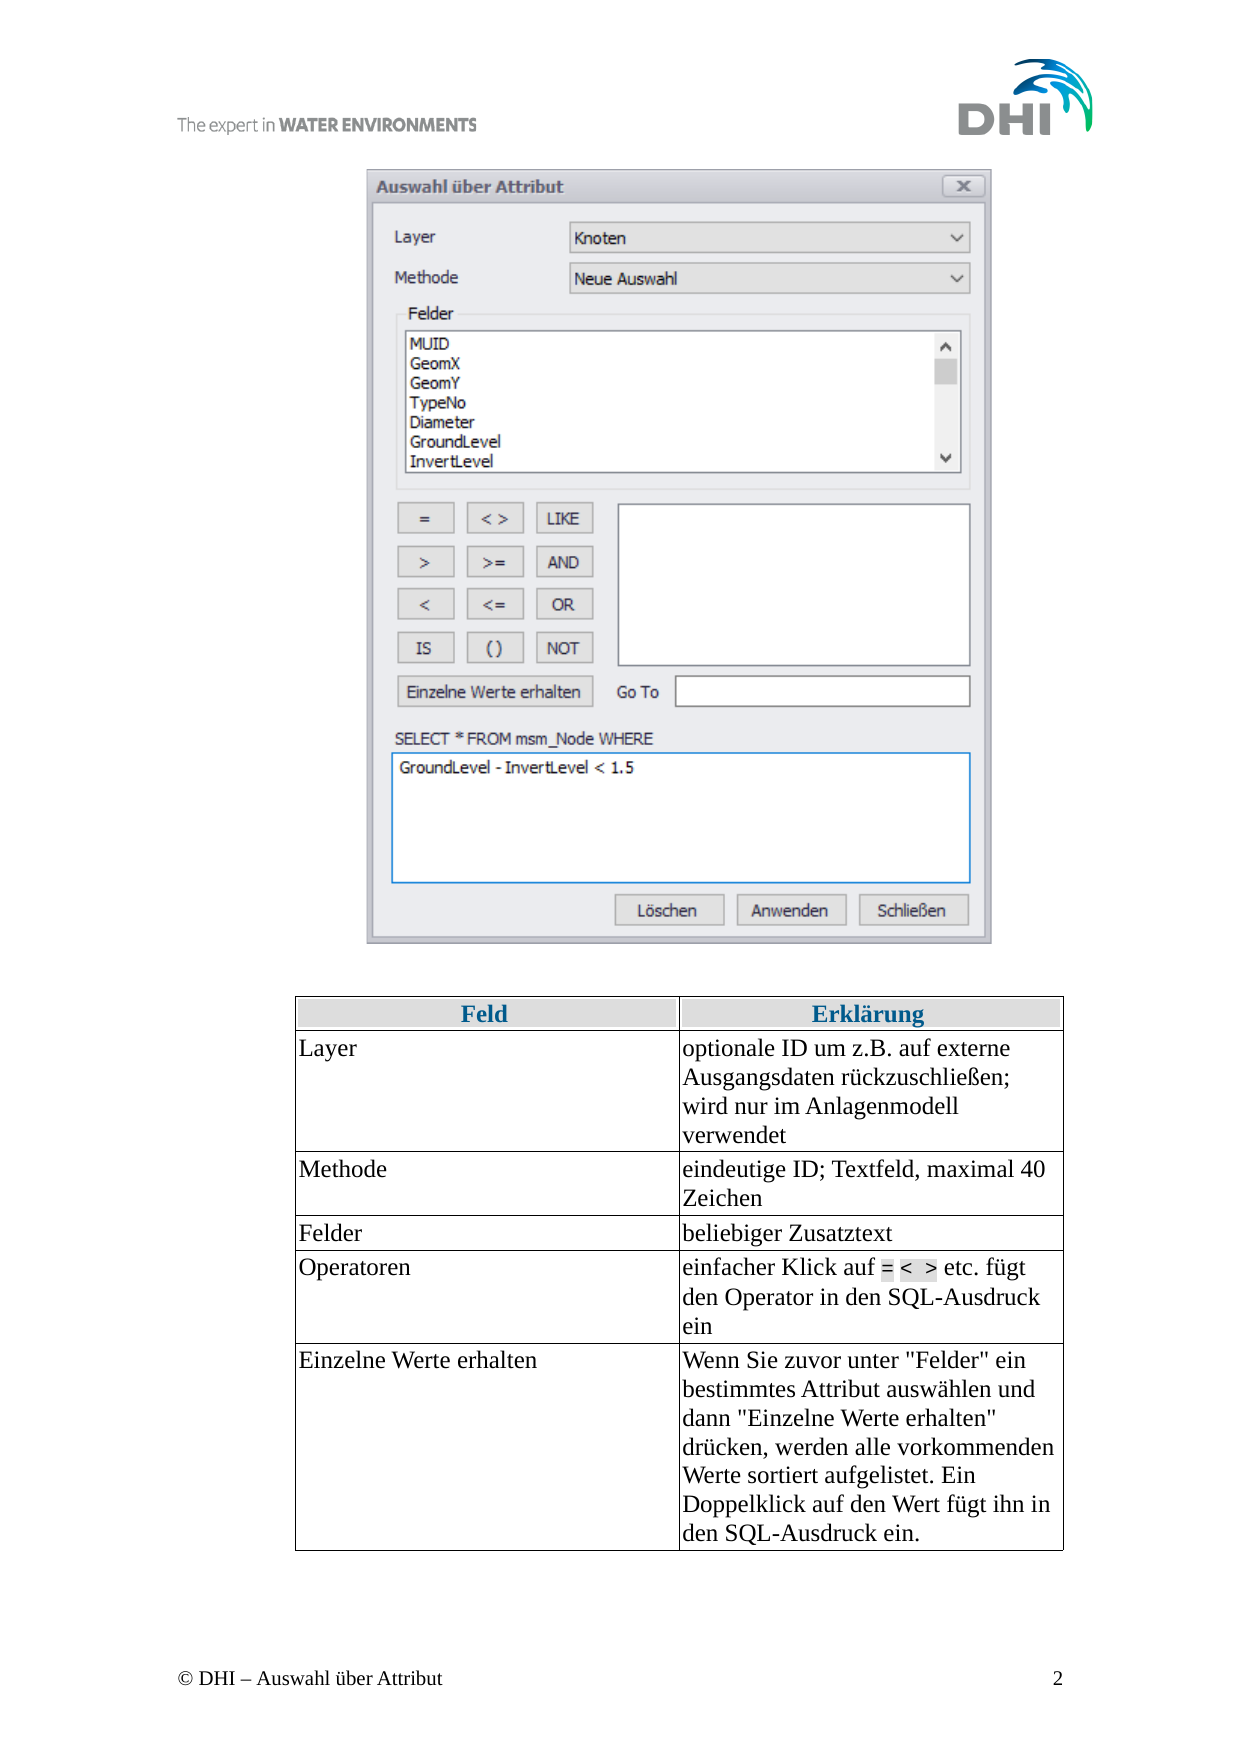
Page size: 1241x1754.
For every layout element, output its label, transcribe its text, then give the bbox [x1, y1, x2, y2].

table_cell optionale ID um z.B. auf externe Ausgangsdaten rückzuschließen; wird nur im Anlagenmodell verwendet [680, 1031, 1063, 1151]
table_cell Einzelne Werte erhalten [296, 1344, 679, 1550]
table_cell eindeutige ID; Textfeld, maximal 40 Zeichen [680, 1152, 1063, 1215]
picture [177, 117, 477, 135]
table_cell Methode [296, 1152, 679, 1215]
table_cell Felder [296, 1216, 679, 1249]
picture [958, 59, 1093, 135]
table_cell Layer [296, 1031, 679, 1151]
table_cell Wenn Sie zuvor unter "Felder" ein bestimmtes Attribut auswählen und dann "Einzelne Werte erhalten" drücken, werden alle vorkommenden Werte sortiert aufgelistet. Ein Doppelklick auf den Wert fügt ihn in den SQL-Ausdruck ein. [680, 1344, 1063, 1550]
table_header Erklärung [680, 997, 1063, 1030]
table_header Feld [296, 997, 679, 1030]
table_cell beliebiger Zusatztext [680, 1216, 1063, 1249]
picture [366, 169, 992, 944]
table_cell einfacher Klick auf = < > etc. fügt den Operator in den SQL-Ausdruck ein [680, 1251, 1063, 1342]
table_cell Operatoren [296, 1251, 679, 1342]
